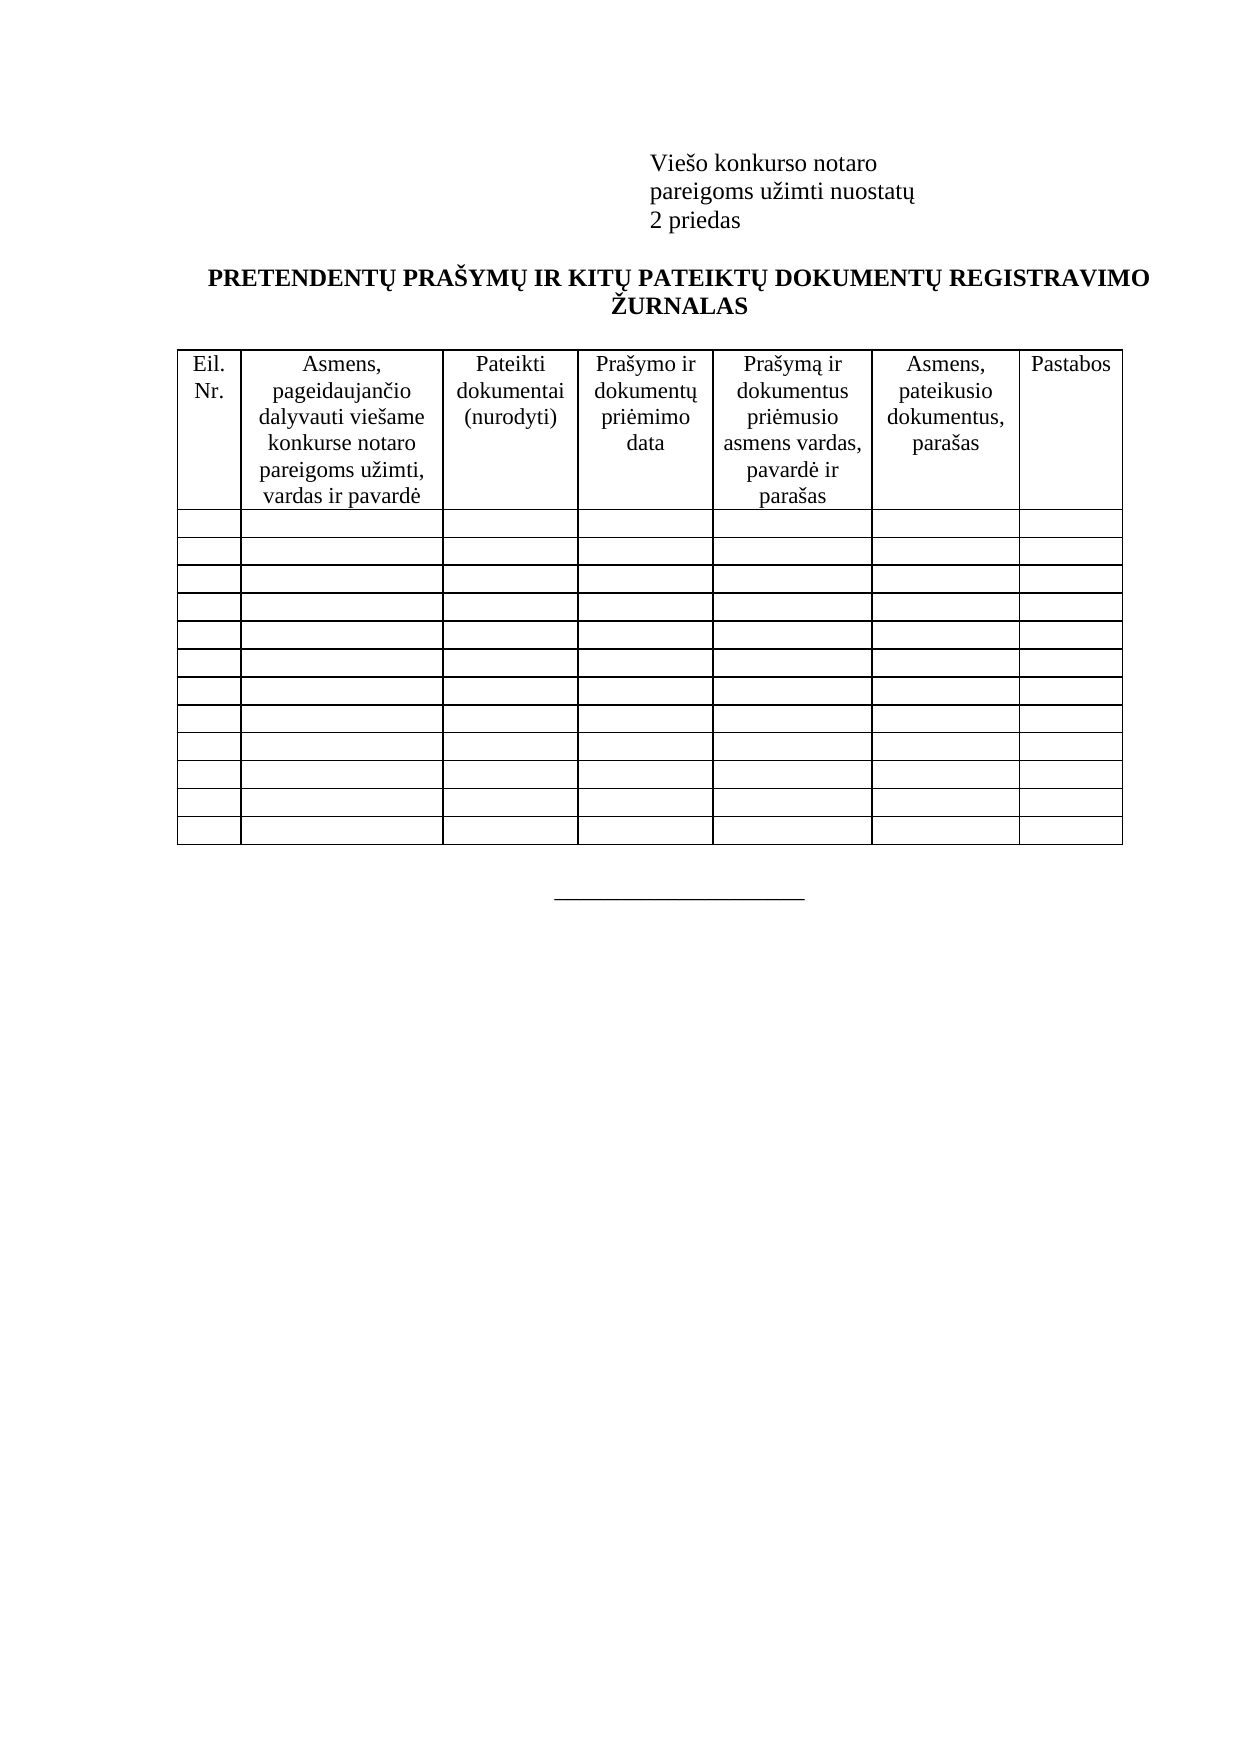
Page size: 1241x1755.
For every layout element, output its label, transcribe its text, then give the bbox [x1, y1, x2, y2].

table_cell [1020, 594, 1122, 620]
table_header Asmens, pageidaujančio dalyvauti viešame konkurse notaro pareigoms užimti, vardas ir pavardė [242, 351, 442, 508]
table_cell [1020, 566, 1122, 592]
table_cell [444, 789, 577, 816]
table_cell [178, 817, 240, 843]
table_cell [242, 622, 442, 648]
table_header Pastabos [1020, 351, 1122, 508]
table_cell [242, 678, 442, 704]
table_cell [579, 706, 712, 732]
table_cell [579, 622, 712, 648]
table_cell [714, 733, 871, 760]
table_cell [873, 789, 1019, 816]
table_cell [579, 566, 712, 592]
table_cell [242, 733, 442, 760]
table_cell [579, 733, 712, 760]
table_header Prašymą ir dokumentus priėmusio asmens vardas, pavardė ir parašas [714, 351, 871, 508]
table_cell [444, 622, 577, 648]
table_cell [714, 761, 871, 788]
table_cell [579, 678, 712, 704]
table_cell [579, 650, 712, 676]
table_cell [444, 510, 577, 536]
table_cell [579, 594, 712, 620]
table_cell [242, 538, 442, 564]
table_header Prašymo ir dokumentų priėmimo data [579, 351, 712, 508]
table_cell [873, 706, 1019, 732]
table_cell [178, 622, 240, 648]
table_cell [444, 594, 577, 620]
table_cell [444, 538, 577, 564]
table_cell [242, 789, 442, 816]
table_cell [873, 566, 1019, 592]
table_cell [1020, 761, 1122, 788]
table_cell [873, 817, 1019, 843]
table_cell [1020, 817, 1122, 843]
text 2 priedas [649, 205, 1181, 234]
table_cell [178, 510, 240, 536]
table_cell [714, 650, 871, 676]
table_cell [714, 538, 871, 564]
table_cell [242, 761, 442, 788]
table_cell [873, 650, 1019, 676]
table_header Pateikti dokumentai (nurodyti) [444, 351, 577, 508]
table_cell [1020, 678, 1122, 704]
text Viešo konkurso notaro [649, 148, 1181, 176]
table_cell [1020, 650, 1122, 676]
table_cell [714, 706, 871, 732]
table_cell [1020, 622, 1122, 648]
table_cell [579, 761, 712, 788]
table_cell [242, 566, 442, 592]
table_cell [242, 706, 442, 732]
table_header Asmens, pateikusio dokumentus, parašas [873, 351, 1019, 508]
table_cell [444, 761, 577, 788]
table_cell [444, 566, 577, 592]
table_cell [1020, 538, 1122, 564]
table_cell [1020, 789, 1122, 816]
table_cell [178, 650, 240, 676]
table_cell [873, 733, 1019, 760]
text pareigoms užimti nuostatų [649, 176, 1181, 205]
table_cell [444, 706, 577, 732]
table_cell [178, 594, 240, 620]
table_cell [444, 733, 577, 760]
table_cell [178, 761, 240, 788]
table_cell [242, 650, 442, 676]
table_cell [178, 678, 240, 704]
table_cell [714, 789, 871, 816]
table_cell [178, 538, 240, 564]
table_header Eil. Nr. [178, 351, 240, 508]
table_cell [714, 594, 871, 620]
table_cell [1020, 510, 1122, 536]
table_cell [579, 789, 712, 816]
table_cell [242, 817, 442, 843]
table_cell [444, 678, 577, 704]
table_cell [873, 761, 1019, 788]
text PRETENDENTŲ PRAŠYMŲ IR KITŲ PATEIKTŲ DOKUMENTŲ REGISTRAVIMO ŽURNALAS [177, 263, 1181, 320]
text ____________________ [177, 874, 1181, 903]
table_cell [714, 817, 871, 843]
table_cell [178, 566, 240, 592]
table_cell [714, 510, 871, 536]
table_cell [579, 510, 712, 536]
table_cell [579, 817, 712, 843]
table_cell [1020, 706, 1122, 732]
table_cell [873, 594, 1019, 620]
table_cell [579, 538, 712, 564]
table_cell [178, 733, 240, 760]
table_cell [873, 538, 1019, 564]
table_cell [873, 510, 1019, 536]
table_cell [873, 678, 1019, 704]
table_cell [242, 594, 442, 620]
table_cell [714, 622, 871, 648]
table_cell [178, 706, 240, 732]
table_cell [444, 650, 577, 676]
table_cell [714, 678, 871, 704]
table_cell [1020, 733, 1122, 760]
table_cell [242, 510, 442, 536]
table_cell [178, 789, 240, 816]
table_cell [873, 622, 1019, 648]
table_cell [714, 566, 871, 592]
table_cell [444, 817, 577, 843]
